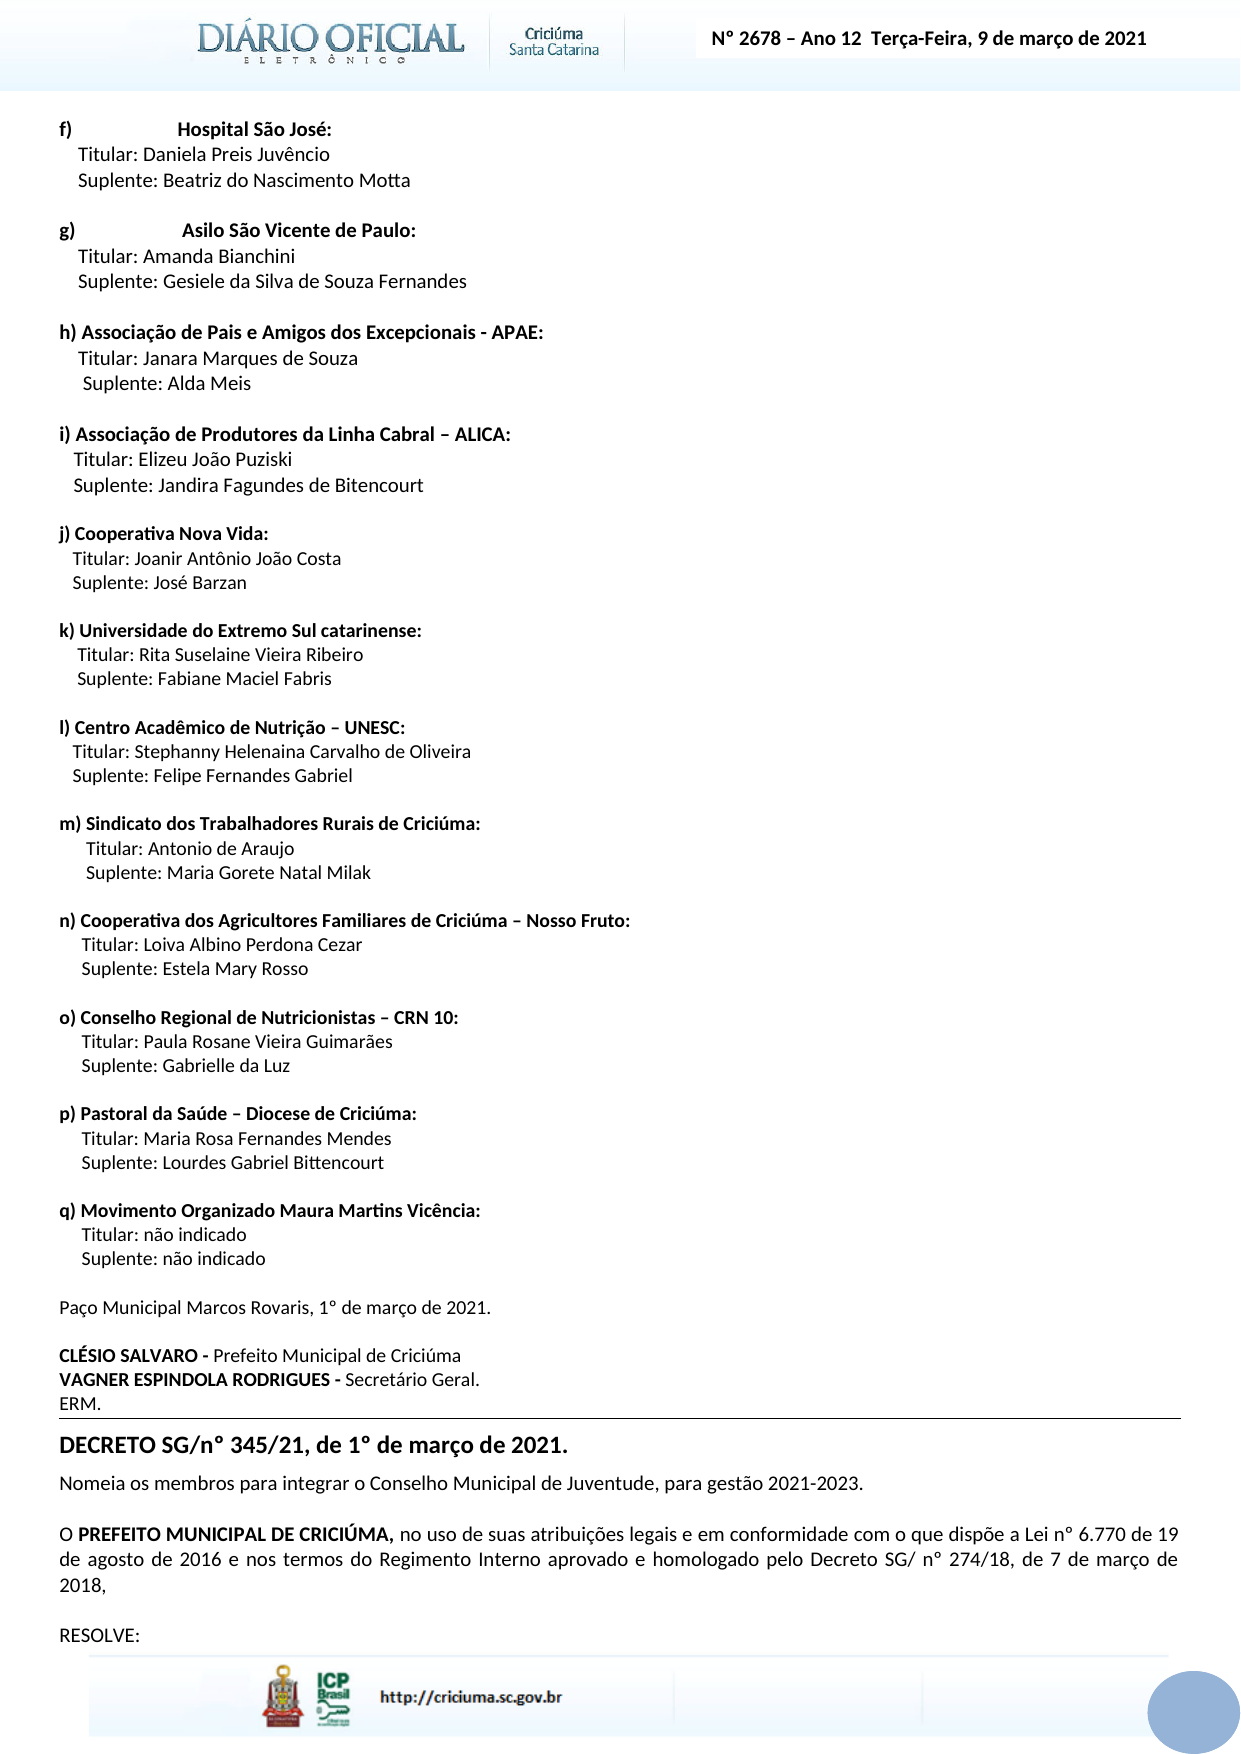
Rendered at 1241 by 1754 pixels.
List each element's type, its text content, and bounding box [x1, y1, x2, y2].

text Paço Municipal Marcos Rovaris, 1º de março de 2021. [59, 1295, 1181, 1319]
text Suplente: Felipe Fernandes Gabriel [59, 763, 1181, 787]
text Titular: Rita Suselaine Vieira Ribeiro [59, 642, 1181, 666]
text Suplente: Gabrielle da Luz [59, 1053, 1181, 1077]
text Suplente: Lourdes Gabriel Bittencourt [59, 1150, 1181, 1174]
text Suplente: José Barzan [59, 570, 1181, 594]
text p) Pastoral da Saúde – Diocese de Criciúma: [59, 1101, 1181, 1126]
text Titular: Joanir Antônio João Costa [59, 546, 1181, 570]
text DECRETO SG/nº 345/21, de 1º de março de 2021. [59, 1429, 1181, 1460]
text j) Cooperativa Nova Vida: [59, 521, 1181, 546]
text o) Conselho Regional de Nutricionistas – CRN 10: [59, 1005, 1181, 1029]
text Titular: Antonio de Araujo [59, 836, 1181, 860]
text g) Asilo São Vicente de Paulo: [59, 218, 1181, 243]
text k) Universidade do Extremo Sul catarinense: [59, 618, 1181, 642]
text Titular: Paula Rosane Vieira Guimarães [59, 1029, 1181, 1053]
text m) Sindicato dos Trabalhadores Rurais de Criciúma: [59, 811, 1181, 836]
text Titular: Daniela Preis Juvêncio [59, 141, 1181, 167]
text Suplente: Beatriz do Nascimento Motta [59, 167, 1181, 192]
text Suplente: Maria Gorete Natal Milak [59, 860, 1181, 884]
text l) Centro Acadêmico de Nutrição – UNESC: [59, 715, 1181, 739]
text Suplente: Gesiele da Silva de Souza Fernandes [59, 268, 1181, 294]
text n) Cooperativa dos Agricultores Familiares de Criciúma – Nosso Fruto: [59, 908, 1181, 932]
text Suplente: Jandira Fagundes de Bitencourt [59, 472, 1181, 497]
text i) Associação de Produtores da Linha Cabral – ALICA: [59, 421, 1181, 446]
text RESOLVE: [59, 1623, 1181, 1648]
text Titular: Janara Marques de Souza [59, 345, 1181, 370]
text Titular: Maria Rosa Fernandes Mendes [59, 1126, 1181, 1150]
text Titular: Elizeu João Puziski [59, 446, 1181, 472]
text O PREFEITO MUNICIPAL DE CRICIÚMA, no uso de suas atribuições legais e em conformidade com o que dispõe a Lei nº 6.770 de 19 de agosto de 2016 e nos termos do Regimento Interno aprovado e homologado pelo Decreto SG/ nº 274/18, de 7 de março de 2018, [59, 1521, 1181, 1597]
text Titular: Amanda Bianchini [59, 243, 1181, 268]
text Suplente: não indicado [59, 1246, 1181, 1271]
text h) Associação de Pais e Amigos dos Excepcionais - APAE: [59, 319, 1181, 345]
text VAGNER ESPINDOLA RODRIGUES - Secretário Geral. [59, 1367, 1181, 1391]
text Suplente: Alda Meis [59, 370, 1181, 396]
text Titular: Stephanny Helenaina Carvalho de Oliveira [59, 739, 1181, 763]
text CLÉSIO SALVARO - Prefeito Municipal de Criciúma [59, 1343, 1181, 1367]
text Suplente: Fabiane Maciel Fabris [59, 666, 1181, 691]
text Titular: não indicado [59, 1222, 1181, 1246]
text Nomeia os membros para integrar o Conselho Municipal de Juventude, para gestão 2021-2023. [59, 1470, 1181, 1496]
text ERM. [59, 1391, 1181, 1418]
text f) Hospital São José: [59, 116, 1181, 141]
text Titular: Loiva Albino Perdona Cezar [59, 932, 1181, 956]
text Suplente: Estela Mary Rosso [59, 956, 1181, 981]
text q) Movimento Organizado Maura Martins Vicência: [59, 1198, 1181, 1222]
